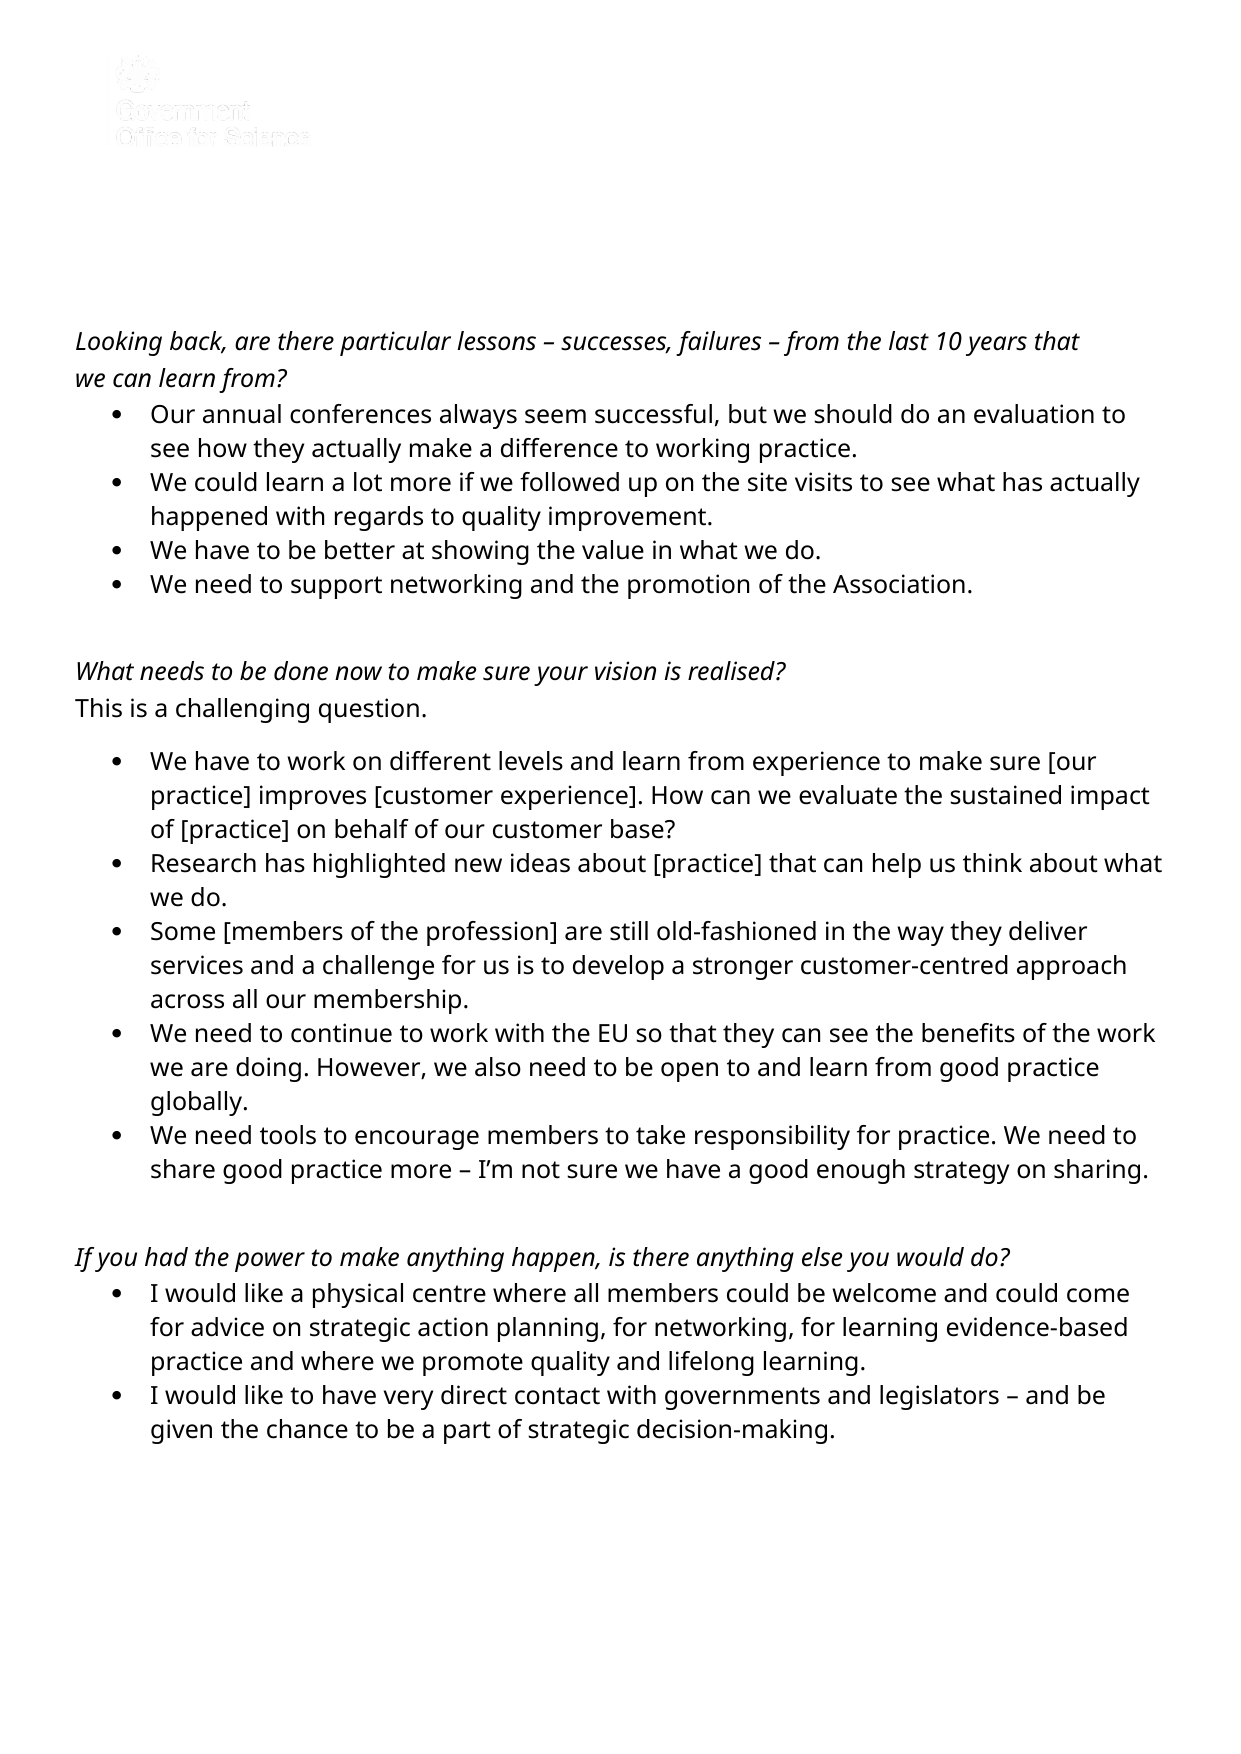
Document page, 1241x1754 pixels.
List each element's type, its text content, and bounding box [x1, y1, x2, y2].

list I would like to have very direct contact with governments and legislators – and be given the chance to be a part of strategic decision-making. [112, 1378, 1165, 1446]
list We have to be better at showing the value in what we do. [112, 533, 1165, 567]
text This is a challenging question. [75, 690, 1165, 724]
list We could learn a lot more if we followed up on the site visits to see what has actually happened with regards to quality improvement. [112, 465, 1165, 533]
list I would like a physical centre where all members could be welcome and could come for advice on strategic action planning, for networking, for learning evidence-based practice and where we promote quality and lifelong learning. [112, 1276, 1165, 1378]
list Research has highlighted new ideas about [practice] that can help us think about what we do. [112, 846, 1165, 914]
list We have to work on different levels and learn from experience to make sure [our practice] improves [customer experience]. How can we evaluate the sustained impact of [practice] on behalf of our customer base? [112, 743, 1165, 846]
text If you had the power to make anything happen, is there anything else you would do? [75, 1239, 1165, 1273]
list We need to support networking and the promotion of the Association. [112, 567, 1165, 601]
text we can learn from? [75, 360, 1165, 394]
list Our annual conferences always seem successful, but we should do an evaluation to see how they actually make a difference to working practice. [112, 397, 1165, 465]
text Looking back, are there particular lessons – successes, failures – from the last 10 years that [75, 324, 1165, 358]
list We need to continue to work with the EU so that they can see the benefits of the work we are doing. However, we also need to be open to and learn from good practice globally. [112, 1016, 1165, 1118]
list Some [members of the profession] are still old-fashioned in the way they deliver services and a challenge for us is to develop a stronger customer-centred approach across all our membership. [112, 914, 1165, 1016]
list We need tools to encourage members to take responsibility for practice. We need to share good practice more – I’m not sure we have a good enough strategy on sharing. [112, 1118, 1165, 1186]
text What needs to be done now to make sure your vision is realised? [75, 654, 1165, 688]
